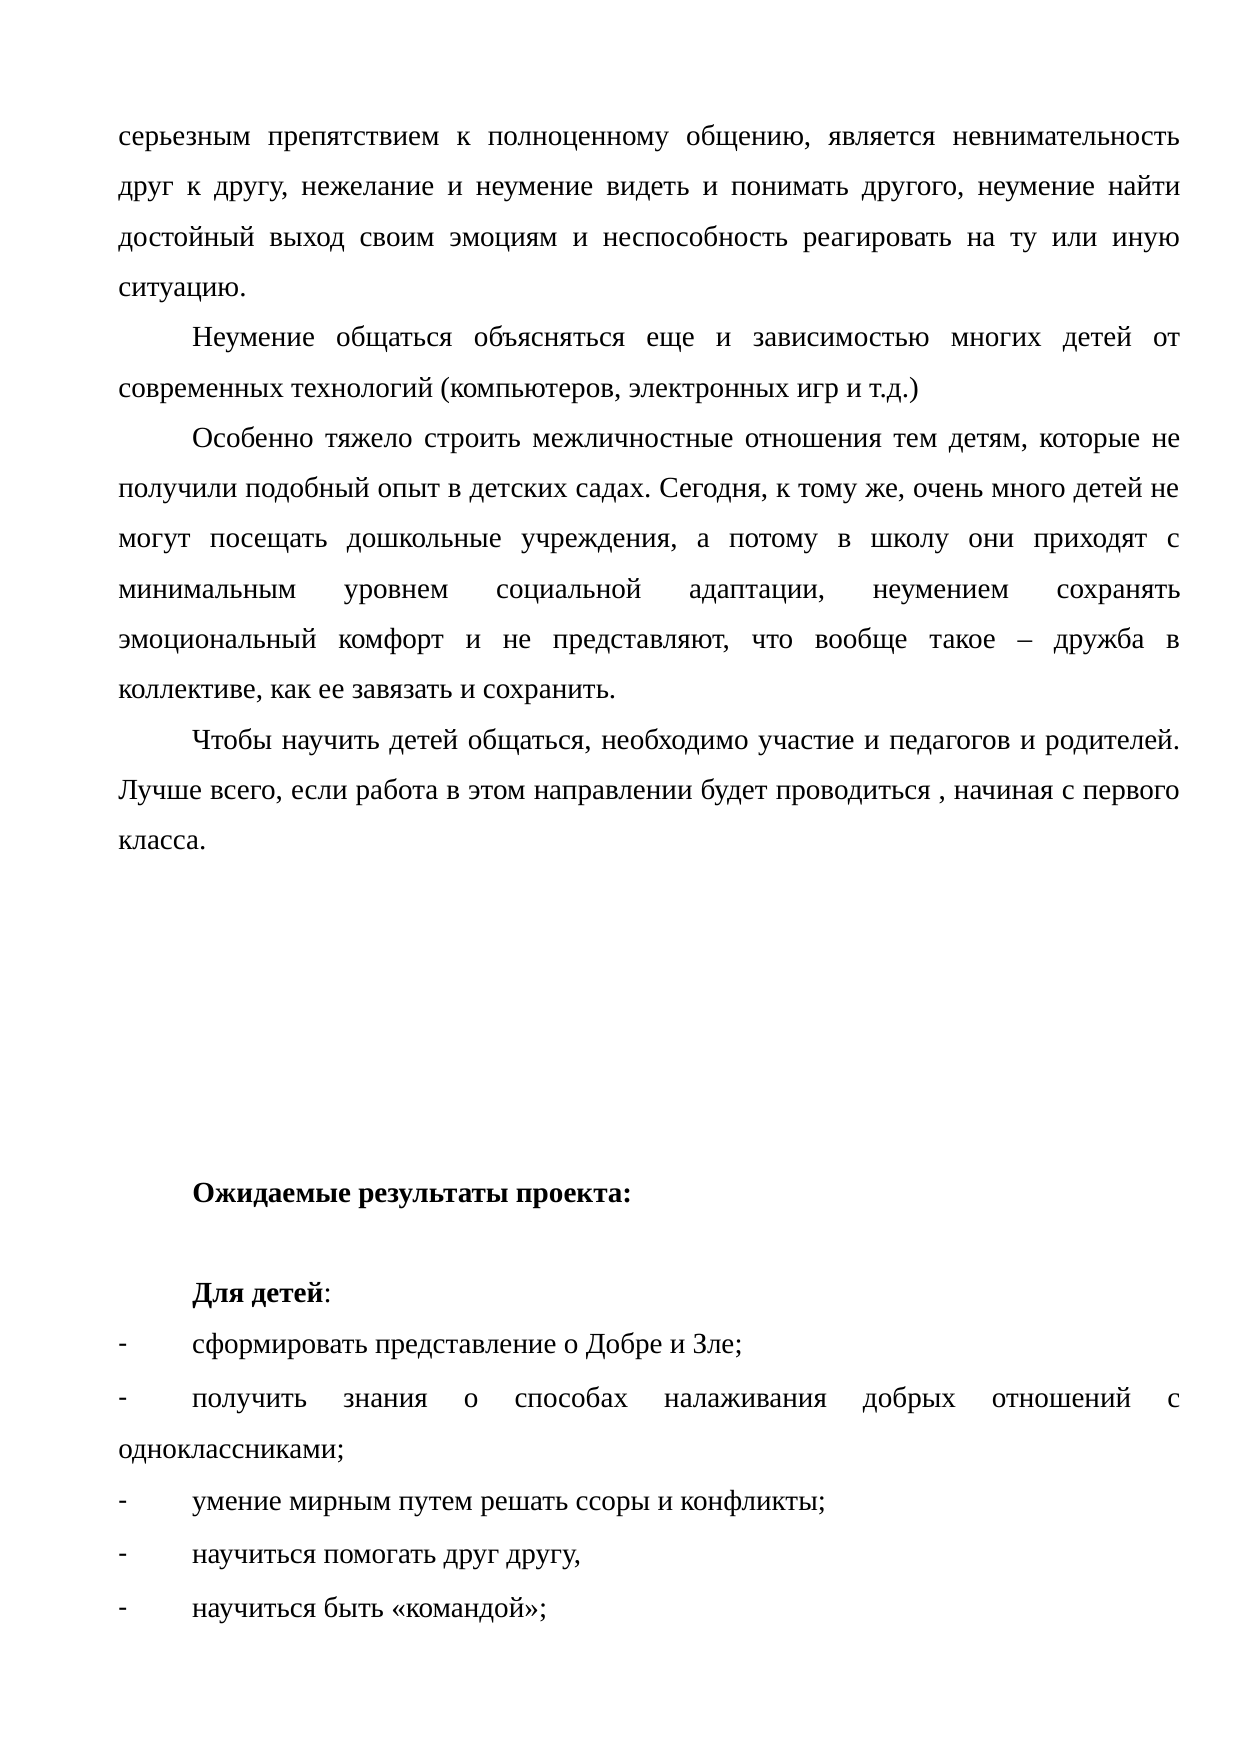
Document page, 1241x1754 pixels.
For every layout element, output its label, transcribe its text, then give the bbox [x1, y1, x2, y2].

text Ожидаемые результаты проекта: [81, 1175, 1181, 1208]
text Для детей: [81, 1275, 1181, 1309]
list научиться быть «командой»; [118, 1589, 1181, 1624]
list Неумение общаться объясняться еще и зависимостью многих детей от современных технологий (компьютеров, электронных игр и т.д.) [118, 319, 1181, 403]
list получить знания о способах налаживания добрых отношений с одноклассниками; [118, 1379, 1181, 1465]
list научиться помогать друг другу, [118, 1535, 1181, 1571]
list сформировать представление о Добре и Зле; [118, 1326, 1181, 1361]
list умение мирным путем решать ссоры и конфликты; [118, 1482, 1181, 1517]
list Чтобы научить детей общаться, необходимо участие и педагогов и родителей. Лучше всего, если работа в этом направлении будет проводиться , начиная с первого класса. [118, 722, 1181, 856]
list Особенно тяжело строить межличностные отношения тем детям, которые не получили подобный опыт в детских садах. Сегодня, к тому же, очень много детей не могут посещать дошкольные учреждения, а потому в школу они приходят с минимальным уровнем социальной адаптации, неумением сохранять эмоциональный комфорт и не представляют, что вообще такое – дружба в коллективе, как ее завязать и сохранить. [118, 420, 1181, 705]
list серьезным препятствием к полноценному общению, является невнимательность друг к другу, нежелание и неумение видеть и понимать другого, неумение найти достойный выход своим эмоциям и неспособность реагировать на ту или иную ситуацию. [118, 118, 1181, 303]
